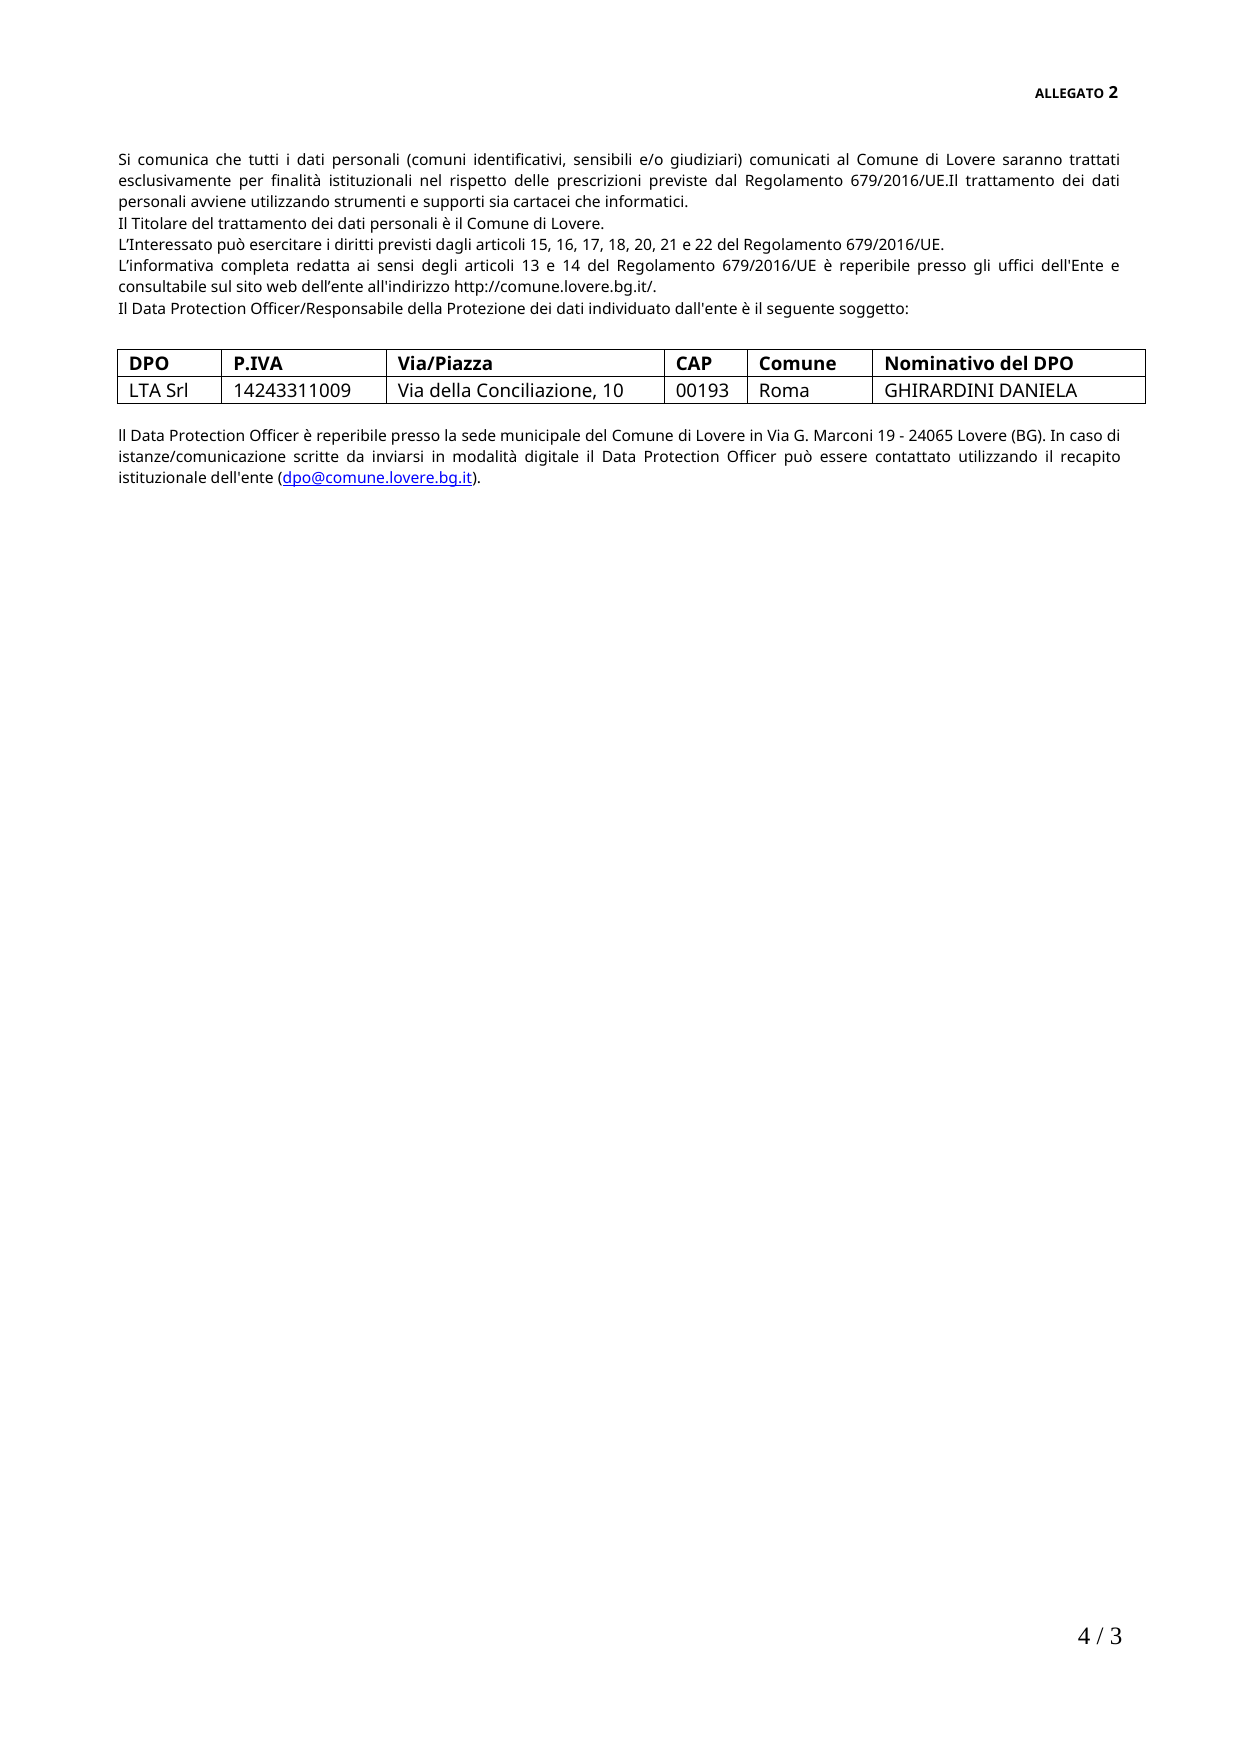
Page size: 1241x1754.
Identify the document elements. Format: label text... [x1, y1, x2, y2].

table_cell Roma [748, 377, 872, 402]
text L’informativa completa redatta ai sensi degli articoli 13 e 14 del Regolamento 679/2016/UE è reperibile presso gli uffici dell'Ente e consultabile sul sito web dell’ente all'indirizzo http://comune.lovere.bg.it/. [118, 255, 1122, 297]
text L’Interessato può esercitare i diritti previsti dagli articoli 15, 16, 17, 18, 20, 21 e 22 del Regolamento 679/2016/UE. [118, 234, 1122, 255]
table_header DPO [118, 350, 221, 376]
text Si comunica che tutti i dati personali (comuni identificativi, sensibili e/o giudiziari) comunicati al Comune di Lovere saranno trattati esclusivamente per finalità istituzionali nel rispetto delle prescrizioni previste dal Regolamento 679/2016/UE.Il trattamento dei dati personali avviene utilizzando strumenti e supporti sia cartacei che informatici. [118, 118, 1122, 212]
text Il Data Protection Officer/Responsabile della Protezione dei dati individuato dall'ente è il seguente soggetto: [118, 297, 1122, 319]
text Il Titolare del trattamento dei dati personali è il Comune di Lovere. [118, 212, 1122, 234]
table_header Via/Piazza [387, 350, 664, 376]
table_cell LTA Srl [118, 377, 221, 402]
table_cell 00193 [665, 377, 747, 402]
table_header CAP [665, 350, 747, 376]
text ll Data Protection Officer è reperibile presso la sede municipale del Comune di Lovere in Via G. Marconi 19 - 24065 Lovere (BG). In caso di istanze/comunicazione scritte da inviarsi in modalità digitale il Data Protection Officer può essere contattato utilizzando il recapito istituzionale dell'ente (dpo@comune.lovere.bg.it). [118, 425, 1122, 488]
table_header P.IVA [222, 350, 386, 376]
table_header Nominativo del DPO [873, 350, 1145, 376]
table_cell Via della Conciliazione, 10 [387, 377, 664, 402]
table_cell 14243311009 [222, 377, 386, 402]
table_header Comune [748, 350, 872, 376]
table_cell GHIRARDINI DANIELA [873, 377, 1145, 402]
